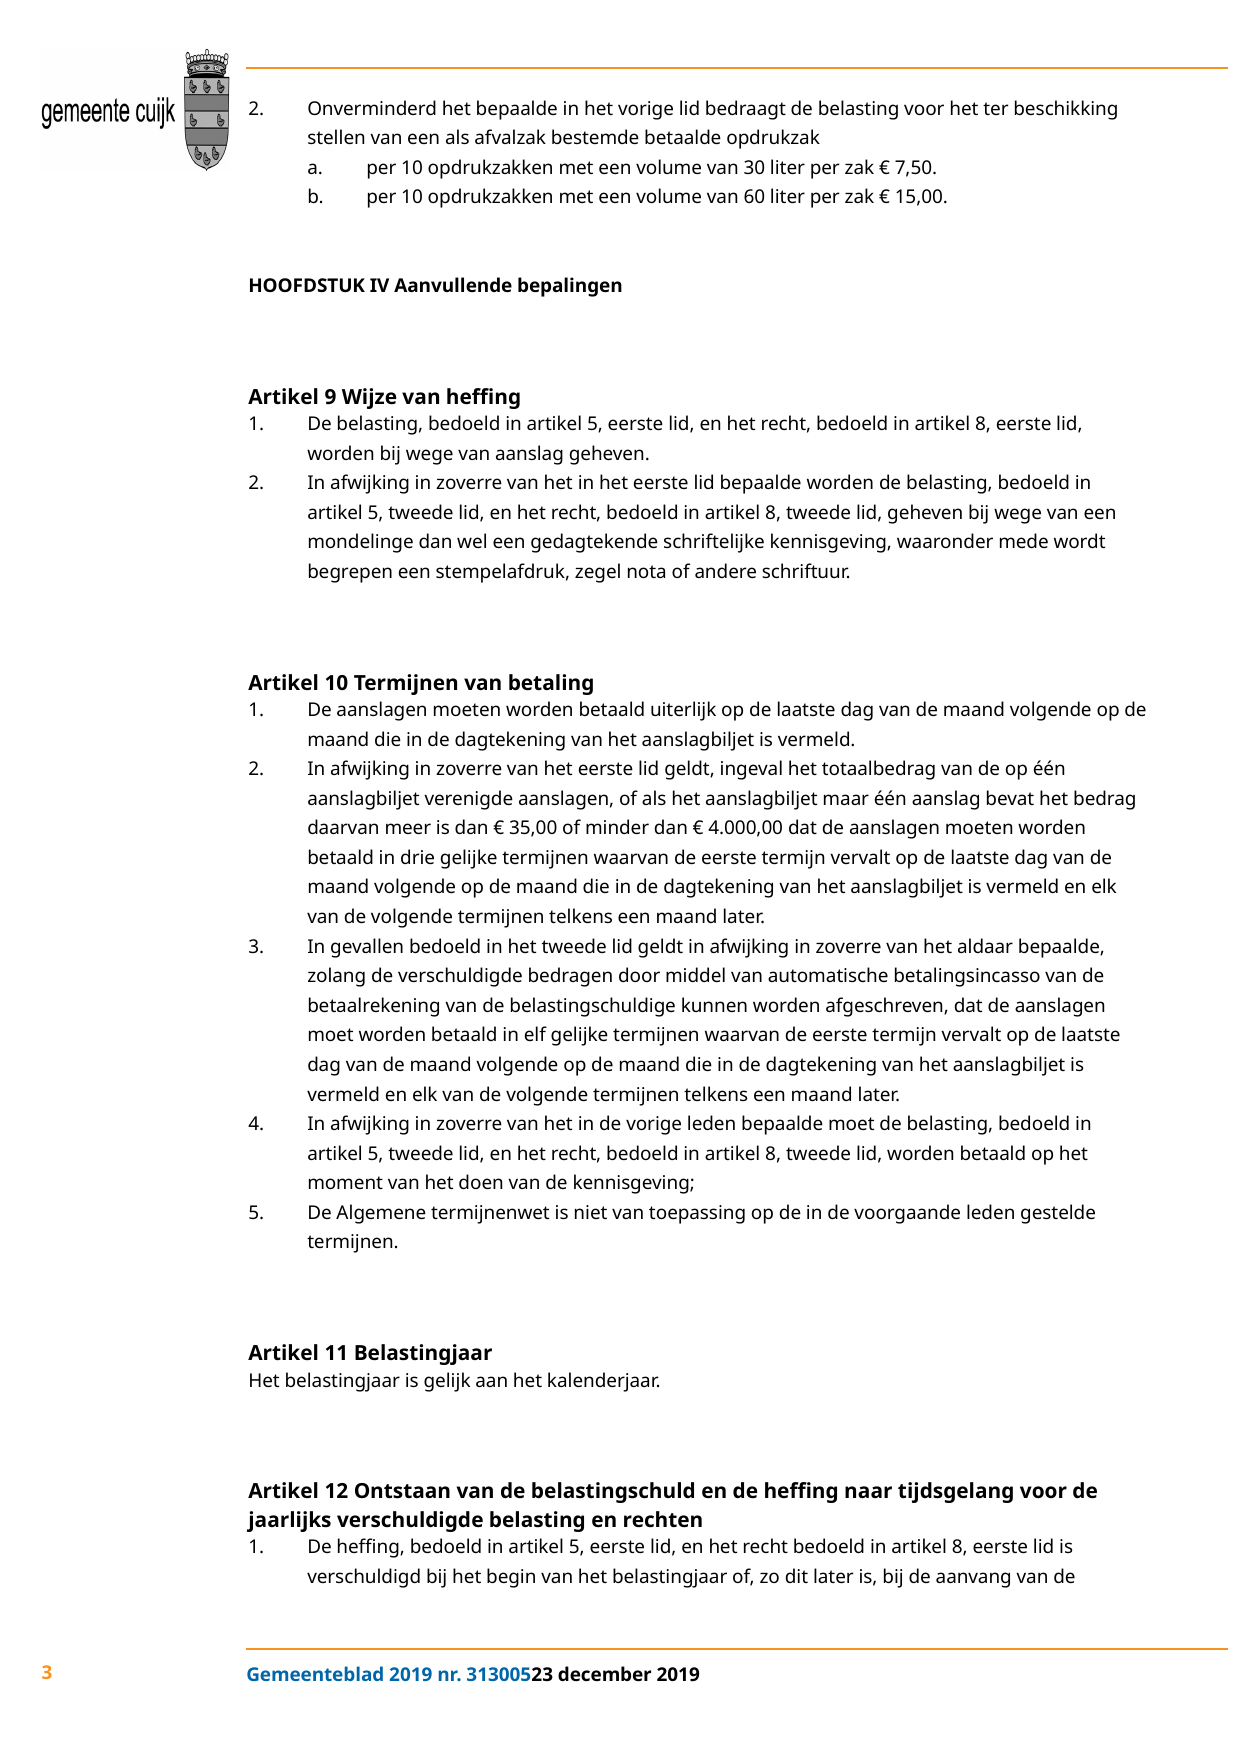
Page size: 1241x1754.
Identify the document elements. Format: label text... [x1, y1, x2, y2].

text Het belastingjaar is gelijk aan het kalenderjaar. [248, 1367, 1152, 1392]
text Artikel 9 Wijze van heffing [248, 382, 1152, 410]
list per 10 opdrukzakken met een volume van 30 liter per zak € 7,50. [307, 154, 1152, 180]
text Artikel 11 Belastingjaar [248, 1338, 1152, 1367]
list De heffing, bedoeld in artikel 5, eerste lid, en het recht bedoeld in artikel 8, eerste lid is verschuldigd bij het begin van het belastingjaar of, zo dit later is, bij de aanvang van de [248, 1533, 1152, 1588]
list per 10 opdrukzakken met een volume van 60 liter per zak € 15,00. [307, 183, 1152, 209]
list De Algemene termijnenwet is niet van toepassing op de in de voorgaande leden gestelde termijnen. [248, 1199, 1152, 1254]
list De aanslagen moeten worden betaald uiterlijk op de laatste dag van de maand volgende op de maand die in de dagtekening van het aanslagbiljet is vermeld. [248, 696, 1152, 752]
text Artikel 10 Termijnen van betaling [248, 668, 1152, 696]
text HOOFDSTUK IV Aanvullende bepalingen [248, 272, 1152, 298]
list In afwijking in zoverre van het in het eerste lid bepaalde worden de belasting, bedoeld in artikel 5, tweede lid, en het recht, bedoeld in artikel 8, tweede lid, geheven bij wege van een mondelinge dan wel een gedagtekende schriftelijke kennisgeving, waaronder mede wordt begrepen een stempelafdruk, zegel nota of andere schriftuur. [248, 469, 1152, 584]
list In gevallen bedoeld in het tweede lid geldt in afwijking in zoverre van het aldaar bepaalde, zolang de verschuldigde bedragen door middel van automatische betalingsincasso van de betaalrekening van de belastingschuldige kunnen worden afgeschreven, dat de aanslagen moet worden betaald in elf gelijke termijnen waarvan de eerste termijn vervalt op de laatste dag van de maand volgende op de maand die in de dagtekening van het aanslagbiljet is vermeld en elk van de volgende termijnen telkens een maand later. [248, 933, 1152, 1107]
list De belasting, bedoeld in artikel 5, eerste lid, en het recht, bedoeld in artikel 8, eerste lid, worden bij wege van aanslag geheven. [248, 410, 1152, 466]
list In afwijking in zoverre van het in de vorige leden bepaalde moet de belasting, bedoeld in artikel 5, tweede lid, en het recht, bedoeld in artikel 8, tweede lid, worden betaald op het moment van het doen van de kennisgeving; [248, 1110, 1152, 1195]
list Onverminderd het bepaalde in het vorige lid bedraagt de belasting voor het ter beschikking stellen van een als afvalzak bestemde betaalde opdrukzak [248, 95, 1152, 150]
text Artikel 12 Ontstaan van de belastingschuld en de heffing naar tijdsgelang voor de jaarlijks verschuldigde belasting en rechten [248, 1476, 1152, 1533]
list In afwijking in zoverre van het eerste lid geldt, ingeval het totaalbedrag van de op één aanslagbiljet verenigde aanslagen, of als het aanslagbiljet maar één aanslag bevat het bedrag daarvan meer is dan € 35,00 of minder dan € 4.000,00 dat de aanslagen moeten worden betaald in drie gelijke termijnen waarvan de eerste termijn vervalt op de laatste dag van de maand volgende op de maand die in de dagtekening van het aanslagbiljet is vermeld en elk van de volgende termijnen telkens een maand later. [248, 755, 1152, 929]
picture [41, 47, 231, 172]
